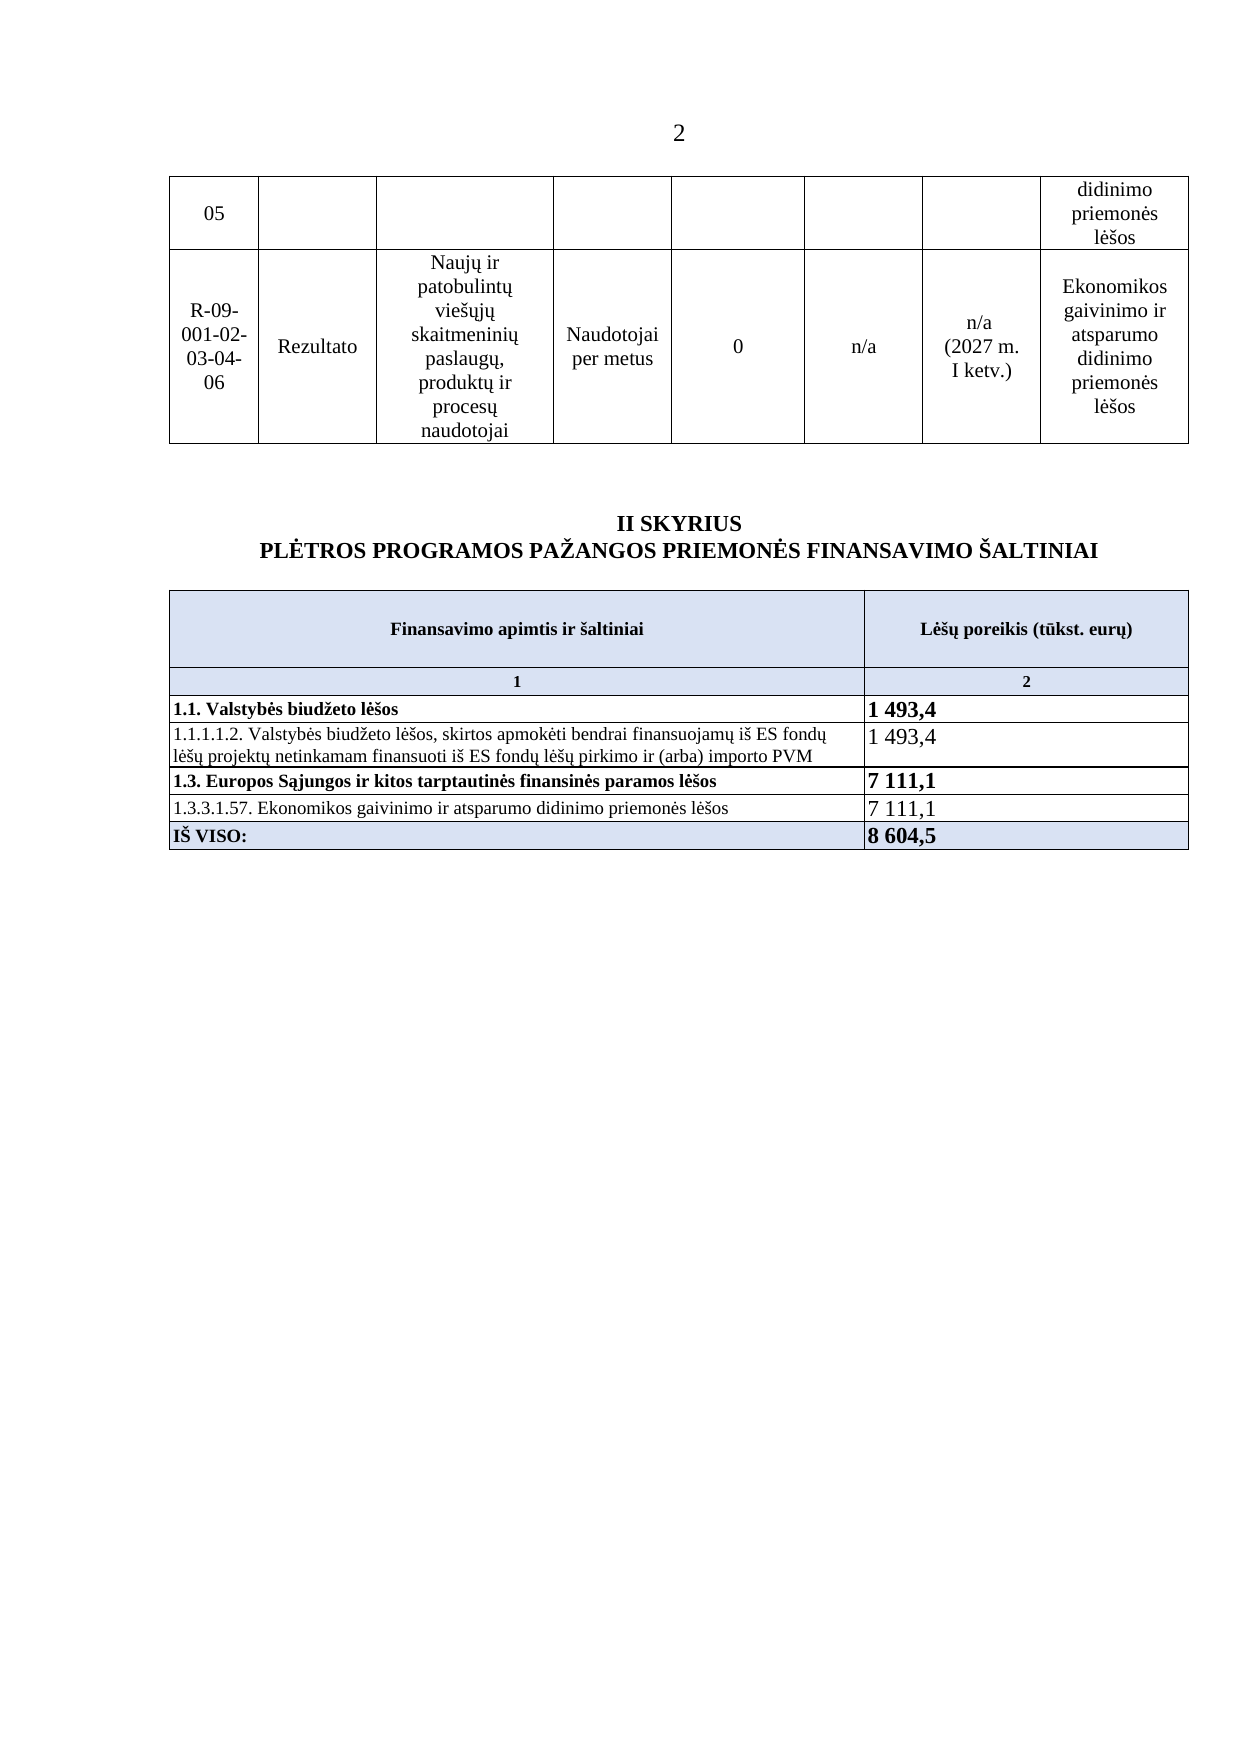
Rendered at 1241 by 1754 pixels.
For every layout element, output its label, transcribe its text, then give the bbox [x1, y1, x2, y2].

table_cell Naujų ir patobulintų viešųjų skaitmeninių paslaugų, produktų ir procesų naudotojai [377, 250, 553, 442]
table_cell 7 111,1 [865, 795, 1188, 821]
table_cell [805, 177, 922, 249]
table_cell [672, 177, 804, 249]
table_cell 1 [170, 668, 864, 695]
table_cell n/a (2027 m. I ketv.) [923, 250, 1040, 442]
table_cell 2 [865, 668, 1188, 695]
table_cell 8 604,5 [865, 822, 1188, 849]
table_cell 1.1.1.1.2. Valstybės biudžeto lėšos, skirtos apmokėti bendrai finansuojamų iš ES fondų lėšų projektų netinkamam finansuoti iš ES fondų lėšų pirkimo ir (arba) importo PVM [170, 723, 864, 766]
table_cell n/a [805, 250, 922, 442]
table_cell [259, 177, 376, 249]
table_cell 7 111,1 [865, 768, 1188, 794]
table_cell [923, 177, 1040, 249]
table_header Finansavimo apimtis ir šaltiniai [170, 591, 864, 667]
table_cell [554, 177, 671, 249]
table_cell 1.3.3.1.57. Ekonomikos gaivinimo ir atsparumo didinimo priemonės lėšos [170, 795, 864, 821]
table_cell R-09-001-02-03-04-06 [170, 250, 258, 442]
table_cell didinimo priemonės lėšos [1041, 177, 1188, 249]
table_cell 1.1. Valstybės biudžeto lėšos [170, 696, 864, 722]
text PLĖTROS PROGRAMOS PAŽANGOS PRIEMONĖS FINANSAVIMO ŠALTINIAI [177, 537, 1181, 563]
table_header Lėšų poreikis (tūkst. eurų) [865, 591, 1188, 667]
table_cell 05 [170, 177, 258, 249]
text II SKYRIUS [177, 511, 1181, 537]
table_cell 0 [672, 250, 804, 442]
table_cell Ekonomikos gaivinimo ir atsparumo didinimo priemonės lėšos [1041, 250, 1188, 442]
table_cell 1 493,4 [865, 723, 1188, 766]
table_cell 1.3. Europos Sąjungos ir kitos tarptautinės finansinės paramos lėšos [170, 768, 864, 794]
table_cell 1 493,4 [865, 696, 1188, 722]
table_cell Naudotojai per metus [554, 250, 671, 442]
table_cell [377, 177, 553, 249]
table_cell Rezultato [259, 250, 376, 442]
table_cell IŠ VISO: [170, 822, 864, 849]
